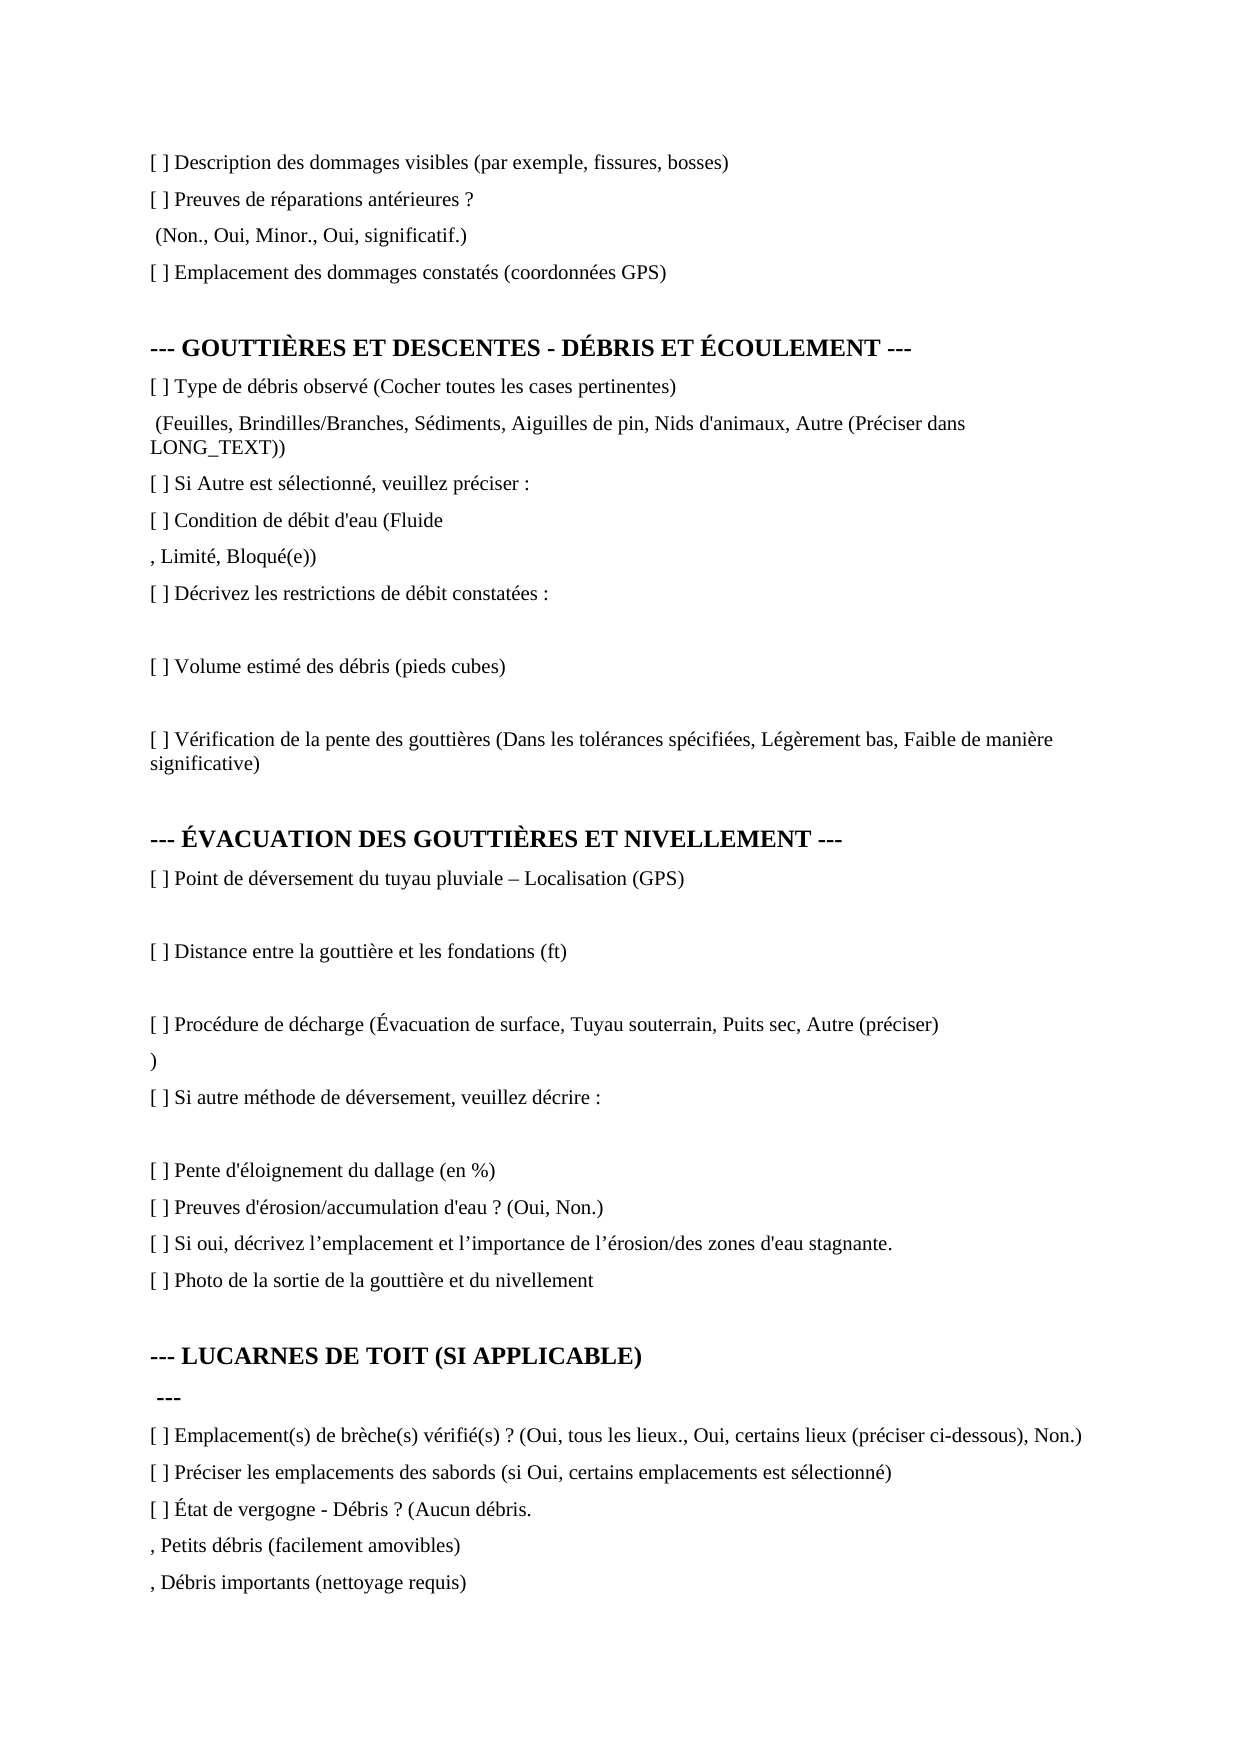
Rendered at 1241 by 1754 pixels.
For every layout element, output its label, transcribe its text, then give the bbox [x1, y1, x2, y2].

text (Feuilles, Brindilles/Branches, Sédiments, Aiguilles de pin, Nids d'animaux, Autre (Préciser dans LONG_TEXT)) [150, 411, 1090, 459]
text [ ] Décrivez les restrictions de débit constatées : [150, 581, 1090, 605]
text [ ] Vérification de la pente des gouttières (Dans les tolérances spécifiées, Légèrement bas, Faible de manière significative) [150, 727, 1090, 775]
text (Non., Oui, Minor., Oui, significatif.) [150, 223, 1090, 247]
text --- ÉVACUATION DES GOUTTIÈRES ET NIVELLEMENT --- [150, 824, 1090, 853]
text --- [150, 1382, 1090, 1411]
text , Petits débris (facilement amovibles) [150, 1533, 1090, 1557]
text [ ] Pente d'éloignement du dallage (en %) [150, 1158, 1090, 1182]
text [ ] Si Autre est sélectionné, veuillez préciser : [150, 471, 1090, 495]
text [ ] Volume estimé des débris (pieds cubes) [150, 654, 1090, 678]
text [ ] Preuves d'érosion/accumulation d'eau ? (Oui, Non.) [150, 1195, 1090, 1219]
text , Limité, Bloqué(e)) [150, 544, 1090, 568]
text [ ] Preuves de réparations antérieures ? [150, 187, 1090, 211]
text [ ] Emplacement des dommages constatés (coordonnées GPS) [150, 260, 1090, 284]
text [ ] Si autre méthode de déversement, veuillez décrire : [150, 1085, 1090, 1109]
text , Débris importants (nettoyage requis) [150, 1570, 1090, 1594]
text [ ] Emplacement(s) de brèche(s) vérifié(s) ? (Oui, tous les lieux., Oui, certains lieux (préciser ci-dessous), Non.) [150, 1423, 1090, 1447]
text [ ] Distance entre la gouttière et les fondations (ft) [150, 939, 1090, 963]
text ) [150, 1048, 1090, 1072]
text [ ] Condition de débit d'eau (Fluide [150, 508, 1090, 532]
text [ ] Photo de la sortie de la gouttière et du nivellement [150, 1268, 1090, 1292]
text [ ] Point de déversement du tuyau pluviale – Localisation (GPS) [150, 866, 1090, 890]
text --- GOUTTIÈRES ET DESCENTES - DÉBRIS ET ÉCOULEMENT --- [150, 333, 1090, 362]
text [ ] Description des dommages visibles (par exemple, fissures, bosses) [150, 150, 1090, 174]
text [ ] Type de débris observé (Cocher toutes les cases pertinentes) [150, 374, 1090, 398]
text [ ] Préciser les emplacements des sabords (si Oui, certains emplacements est sélectionné) [150, 1460, 1090, 1484]
text [ ] Si oui, décrivez l’emplacement et l’importance de l’érosion/des zones d'eau stagnante. [150, 1231, 1090, 1255]
text [ ] État de vergogne - Débris ? (Aucun débris. [150, 1497, 1090, 1521]
text [ ] Procédure de décharge (Évacuation de surface, Tuyau souterrain, Puits sec, Autre (préciser) [150, 1012, 1090, 1036]
text --- LUCARNES DE TOIT (SI APPLICABLE) [150, 1341, 1090, 1370]
